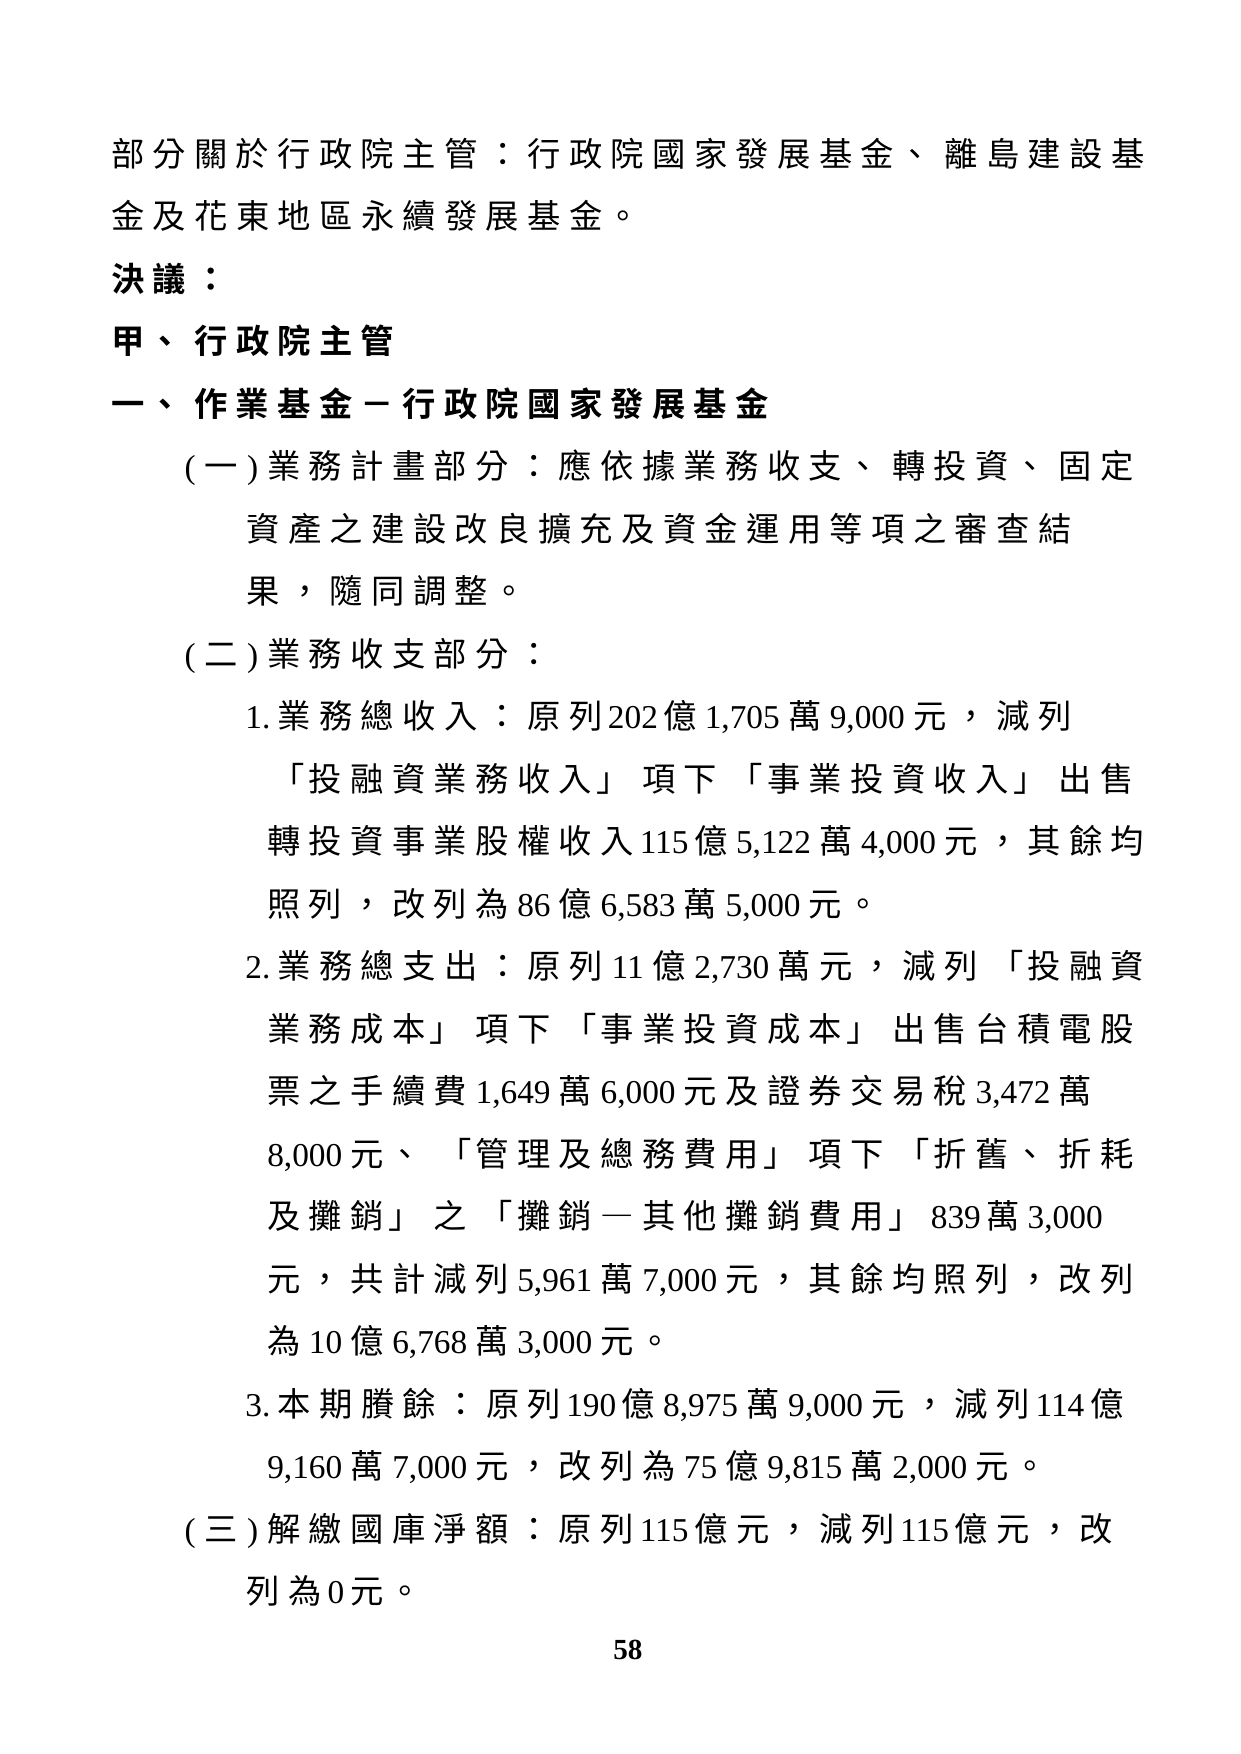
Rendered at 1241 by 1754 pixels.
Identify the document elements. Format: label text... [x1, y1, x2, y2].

text 決議： [107, 235, 1148, 298]
list 行政院主管 [107, 298, 1132, 360]
text 2.業務總支出：原列11億2,730萬元，減列「投融資業務成本」項下「事業投資成本」出售台積電股票之手續費1,649萬6,000元及證券交易稅3,472萬8,000元、「管理及總務費用」項下「折舊、折耗及攤銷」之「攤銷—其他攤銷費用」839萬3,000元，共計減列5,961萬7,000元，其餘均照列，改列為10億6,768萬3,000元。 [233, 923, 1148, 1360]
text 3.本期賸餘：原列190億8,975萬9,000元，減列114億9,160萬7,000元，改列為75億9,815萬2,000元。 [233, 1360, 1148, 1485]
text (二)業務收支部分： [176, 610, 1148, 673]
text 1.業務總收入：原列202億1,705萬9,000元，減列「投融資業務收入」項下「事業投資收入」出售轉投資事業股權收入115億5,122萬4,000元，其餘均照列，改列為86億6,583萬5,000元。 [233, 673, 1148, 923]
text 一、作業基金－行政院國家發展基金 [107, 360, 1148, 423]
text 部分關於行政院主管：行政院國家發展基金、離島建設基金及花東地區永續發展基金。 [107, 110, 1148, 235]
text (三)解繳國庫淨額：原列115億元，減列115億元，改列為0元。 [176, 1485, 1148, 1610]
text (一)業務計畫部分：應依據業務收支、轉投資、固定資產之建設改良擴充及資金運用等項之審查結果，隨同調整。 [176, 423, 1148, 610]
